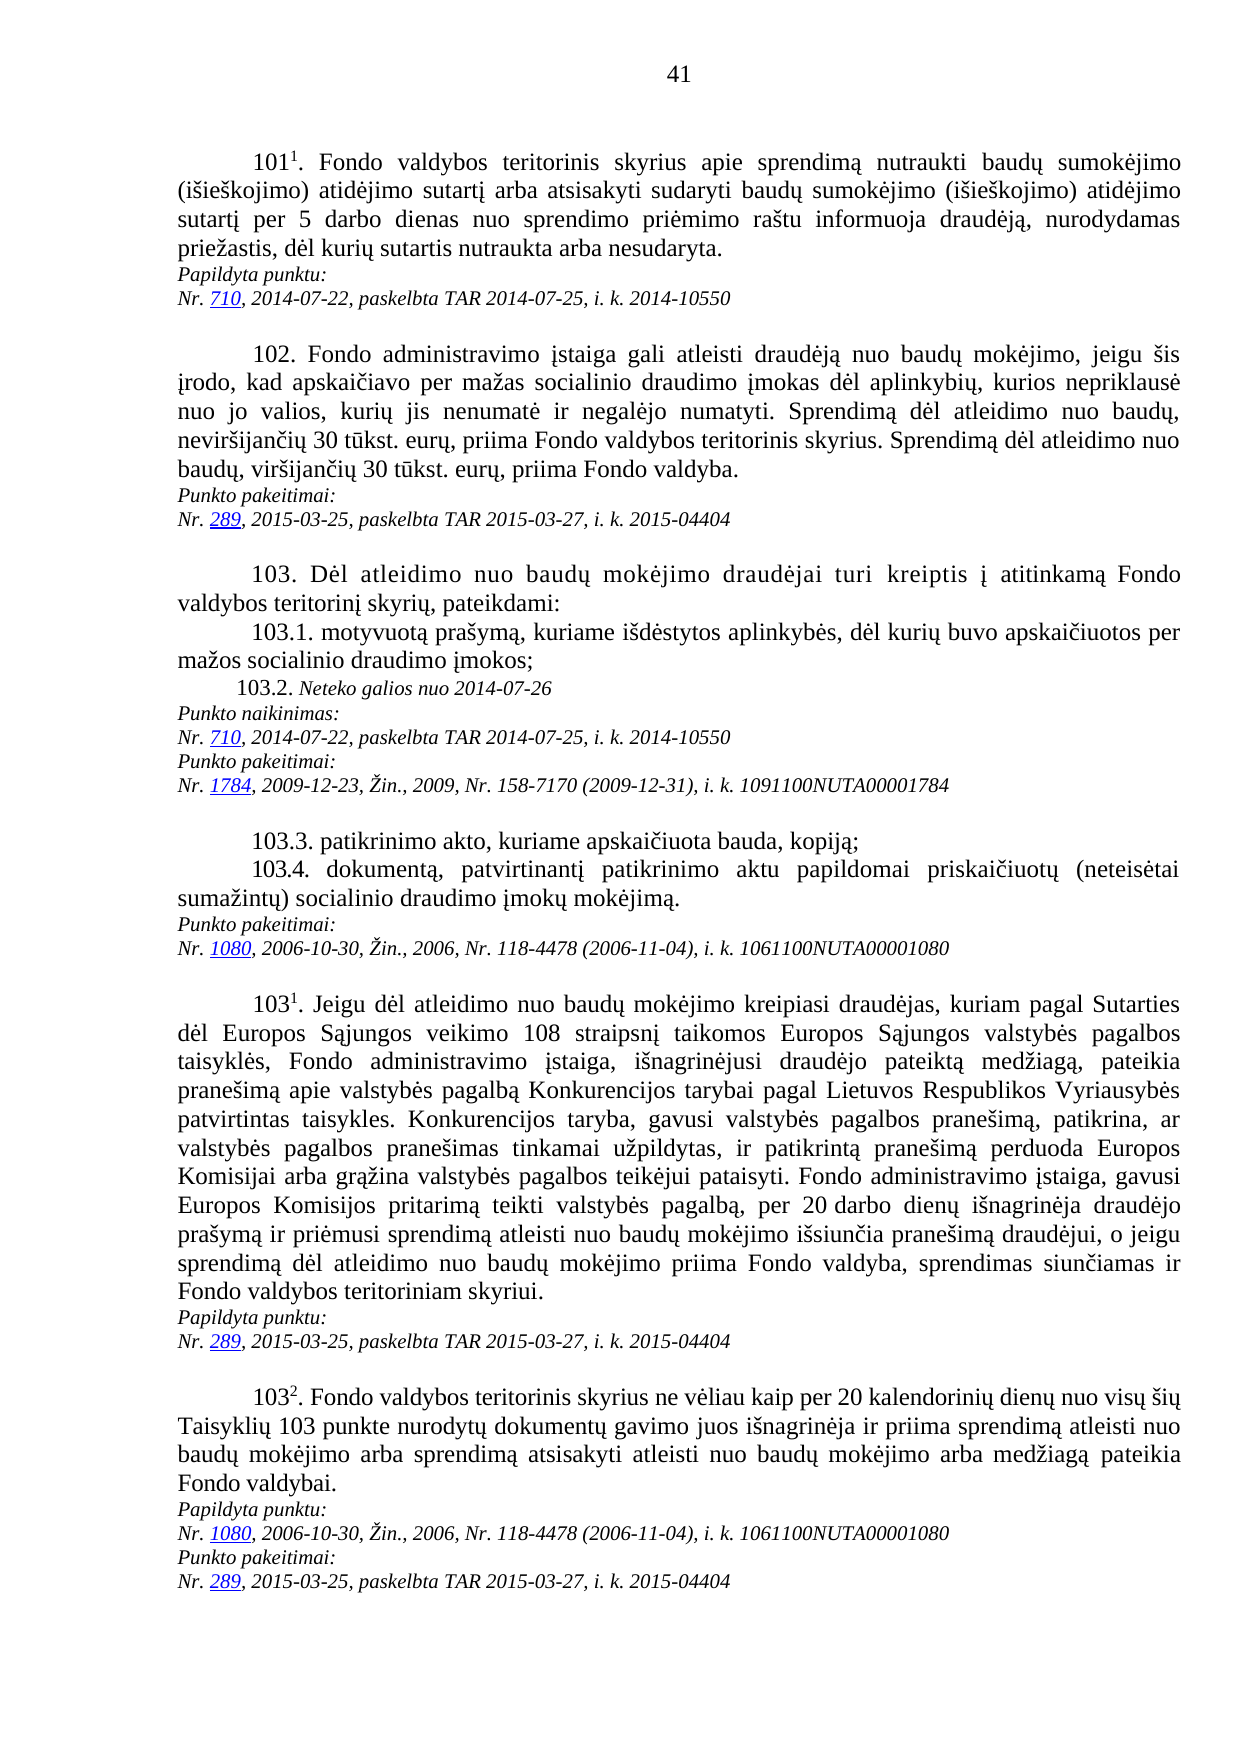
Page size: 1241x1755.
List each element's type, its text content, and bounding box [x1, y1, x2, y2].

text Papildyta punktu: [177, 262, 1181, 286]
text Nr. 1080, 2006-10-30, Žin., 2006, Nr. 118-4478 (2006-11-04), i. k. 1061100NUTA00001080 [177, 936, 1181, 960]
text Nr. 289, 2015-03-25, paskelbta TAR 2015-03-27, i. k. 2015-04404 [177, 1569, 1181, 1593]
text Nr. 1784, 2009-12-23, Žin., 2009, Nr. 158-7170 (2009-12-31), i. k. 1091100NUTA00001784 [177, 773, 1181, 797]
text Nr. 289, 2015-03-25, paskelbta TAR 2015-03-27, i. k. 2015-04404 [177, 507, 1181, 531]
text Punkto pakeitimai: [177, 482, 1181, 507]
text 1032. Fondo valdybos teritorinis skyrius ne vėliau kaip per 20 kalendorinių dienų nuo visų šių Taisyklių 103 punkte nurodytų dokumentų gavimo juos išnagrinėja ir priima sprendimą atleisti nuo baudų mokėjimo arba sprendimą atsisakyti atleisti nuo baudų mokėjimo arba medžiagą pateikia Fondo valdybai. [177, 1382, 1181, 1497]
text Punkto pakeitimai: [177, 749, 1181, 773]
text Nr. 710, 2014-07-22, paskelbta TAR 2014-07-25, i. k. 2014-10550 [177, 725, 1181, 749]
text 1031. Jeigu dėl atleidimo nuo baudų mokėjimo kreipiasi draudėjas, kuriam pagal Sutarties dėl Europos Sąjungos veikimo 108 straipsnį taikomos Europos Sąjungos valstybės pagalbos taisyklės, Fondo administravimo įstaiga, išnagrinėjusi draudėjo pateiktą medžiagą, pateikia pranešimą apie valstybės pagalbą Konkurencijos tarybai pagal Lietuvos Respublikos Vyriausybės patvirtintas taisykles. Konkurencijos taryba, gavusi valstybės pagalbos pranešimą, patikrina, ar valstybės pagalbos pranešimas tinkamai užpildytas, ir patikrintą pranešimą perduoda Europos Komisijai arba grąžina valstybės pagalbos teikėjui pataisyti. Fondo administravimo įstaiga, gavusi Europos Komisijos pritarimą teikti valstybės pagalbą, per 20 darbo dienų išnagrinėja draudėjo prašymą ir priėmusi sprendimą atleisti nuo baudų mokėjimo išsiunčia pranešimą draudėjui, o jeigu sprendimą dėl atleidimo nuo baudų mokėjimo priima Fondo valdyba, sprendimas siunčiamas ir Fondo valdybos teritoriniam skyriui. [177, 989, 1181, 1305]
text Nr. 1080, 2006-10-30, Žin., 2006, Nr. 118-4478 (2006-11-04), i. k. 1061100NUTA00001080 [177, 1521, 1181, 1545]
text 103.2. Neteko galios nuo 2014-07-26 [177, 674, 1181, 701]
text 102. Fondo administravimo įstaiga gali atleisti draudėją nuo baudų mokėjimo, jeigu šis įrodo, kad apskaičiavo per mažas socialinio draudimo įmokas dėl aplinkybių, kurios nepriklausė nuo jo valios, kurių jis nenumatė ir negalėjo numatyti. Sprendimą dėl atleidimo nuo baudų, neviršijančių 30 tūkst. eurų, priima Fondo valdybos teritorinis skyrius. Sprendimą dėl atleidimo nuo baudų, viršijančių 30 tūkst. eurų, priima Fondo valdyba. [177, 339, 1181, 482]
text 103. Dėl atleidimo nuo baudų mokėjimo draudėjai turi kreiptis į atitinkamą Fondo valdybos teritorinį skyrių, pateikdami: [177, 559, 1181, 617]
text Papildyta punktu: [177, 1497, 1181, 1521]
text 103.1. motyvuotą prašymą, kuriame išdėstytos aplinkybės, dėl kurių buvo apskaičiuotos per mažos socialinio draudimo įmokos; [177, 617, 1181, 674]
text 103.4. dokumentą, patvirtinantį patikrinimo aktu papildomai priskaičiuotų (neteisėtai sumažintų) socialinio draudimo įmokų mokėjimą. [177, 854, 1181, 912]
text Punkto pakeitimai: [177, 1545, 1181, 1569]
text Punkto naikinimas: [177, 701, 1181, 725]
text 1011. Fondo valdybos teritorinis skyrius apie sprendimą nutraukti baudų sumokėjimo (išieškojimo) atidėjimo sutartį arba atsisakyti sudaryti baudų sumokėjimo (išieškojimo) atidėjimo sutartį per 5 darbo dienas nuo sprendimo priėmimo raštu informuoja draudėją, nurodydamas priežastis, dėl kurių sutartis nutraukta arba nesudaryta. [177, 147, 1181, 262]
text Nr. 289, 2015-03-25, paskelbta TAR 2015-03-27, i. k. 2015-04404 [177, 1329, 1181, 1353]
text Papildyta punktu: [177, 1305, 1181, 1329]
text Nr. 710, 2014-07-22, paskelbta TAR 2014-07-25, i. k. 2014-10550 [177, 286, 1181, 310]
text 103.3. patikrinimo akto, kuriame apskaičiuota bauda, kopiją; [177, 826, 1181, 854]
text Punkto pakeitimai: [177, 912, 1181, 936]
